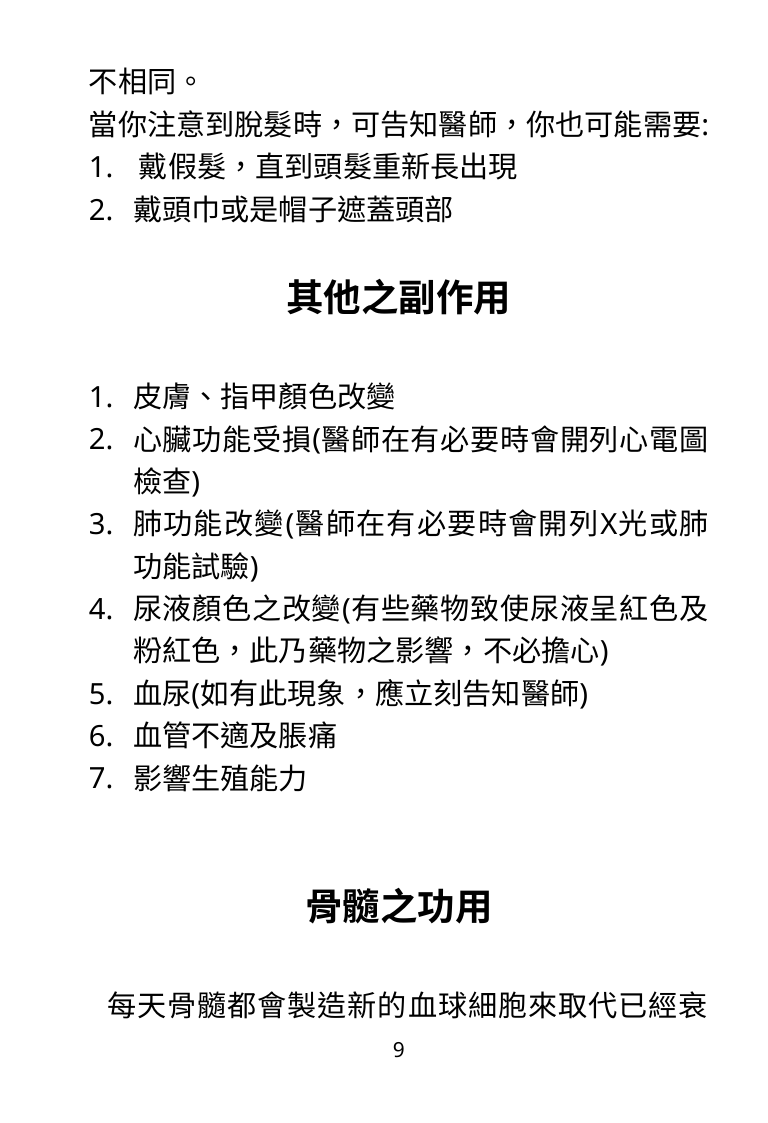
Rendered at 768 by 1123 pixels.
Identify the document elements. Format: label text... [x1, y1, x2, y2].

text 其他之副作用 [89, 268, 709, 322]
list 血尿(如有此現象，應立刻告知醫師) [89, 670, 709, 713]
list 戴頭巾或是帽子遮蓋頭部 [89, 186, 709, 228]
text 每天骨髓都會製造新的血球細胞來取代已經衰 [89, 982, 709, 1024]
list 皮膚、指甲顏色改變 [89, 373, 709, 416]
text 骨髓之功用 [89, 877, 709, 931]
list 尿液顏色之改變(有些藥物致使尿液呈紅色及粉紅色，此乃藥物之影響，不必擔心) [89, 586, 709, 670]
list 心臟功能受損(醫師在有必要時會開列心電圖檢查) [89, 416, 709, 501]
text 1. 戴假髮，直到頭髮重新長出現 [89, 144, 709, 186]
text 不相同。 [89, 59, 709, 101]
list 影響生殖能力 [89, 755, 709, 797]
list 血管不適及脹痛 [89, 713, 709, 755]
list 肺功能改變(醫師在有必要時會開列X光或肺功能試驗) [89, 501, 709, 586]
text 當你注意到脫髮時，可告知醫師，你也可能需要: [89, 101, 709, 144]
